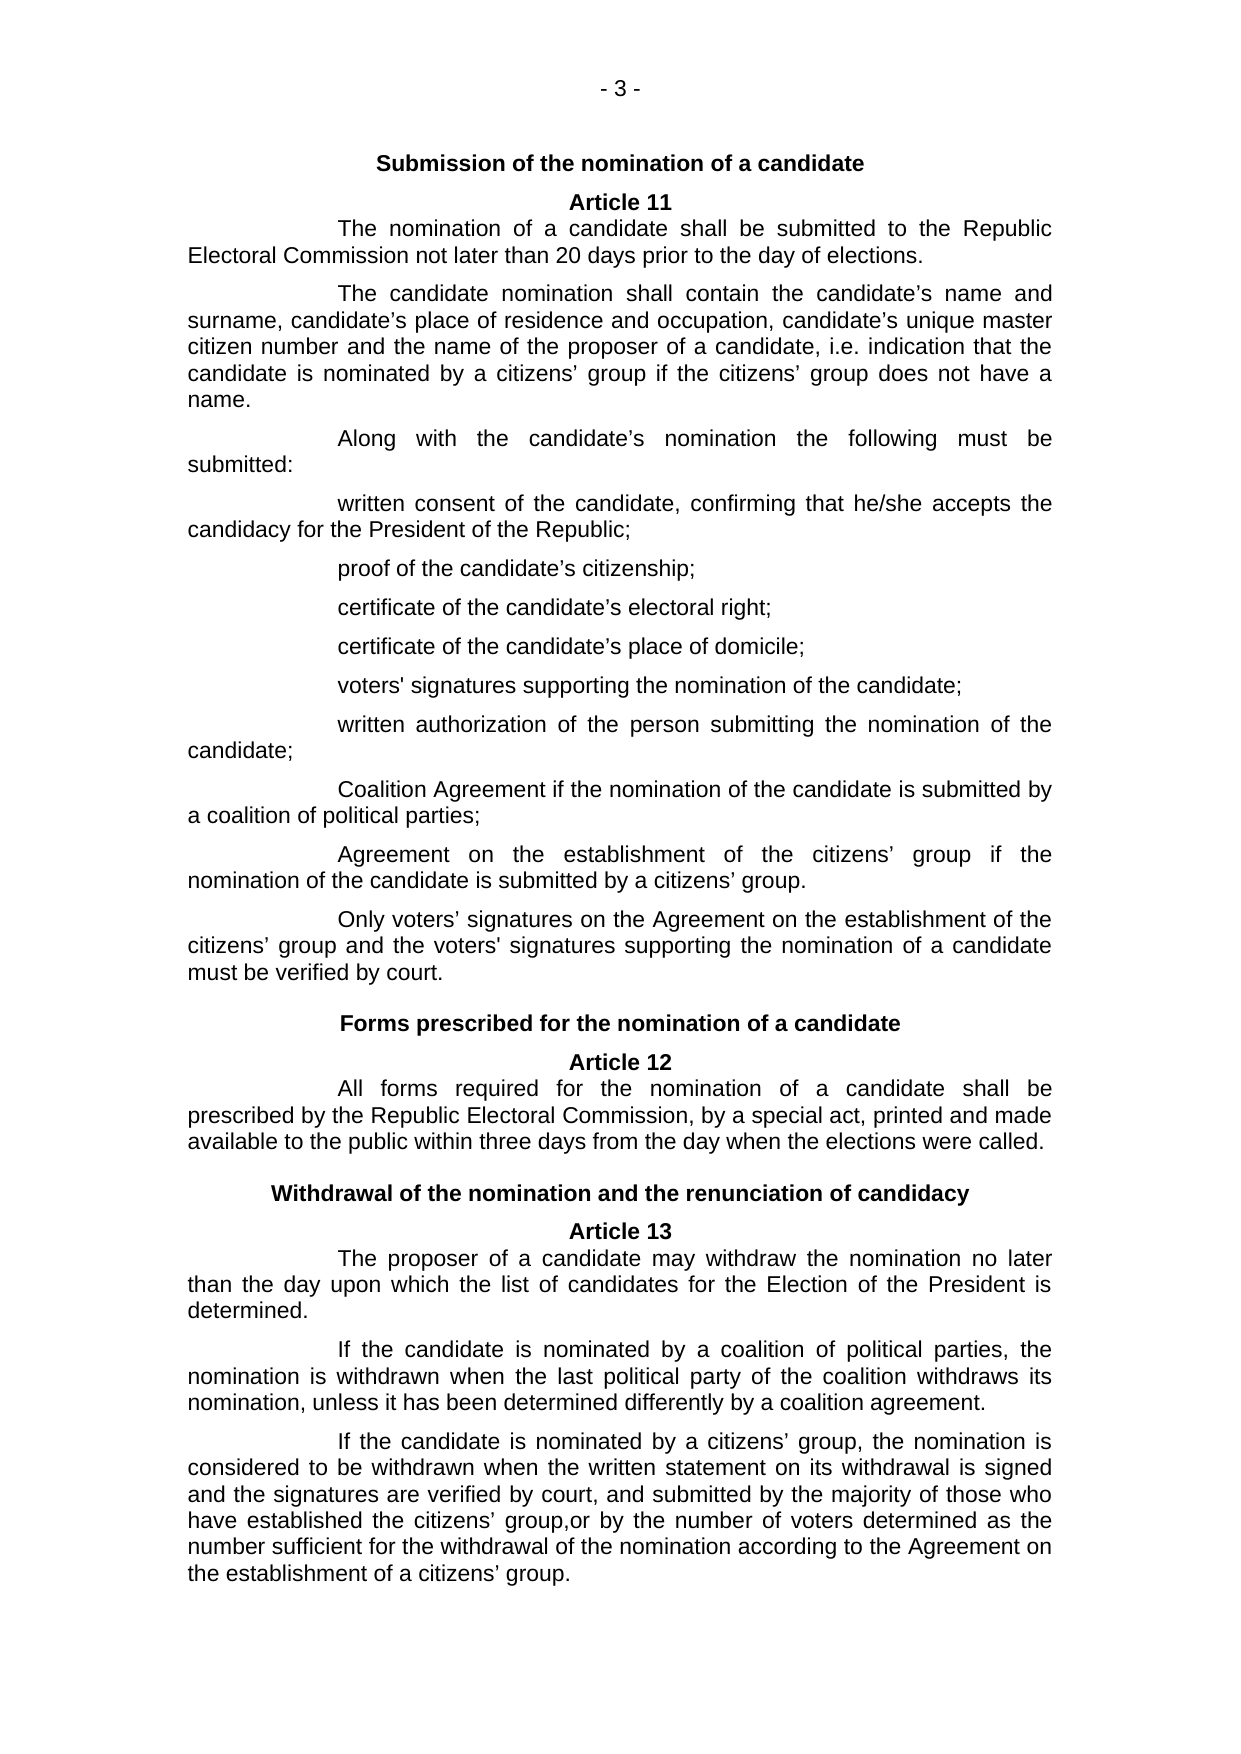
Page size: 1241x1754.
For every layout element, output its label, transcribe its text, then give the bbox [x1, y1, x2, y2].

text Submission of the nomination of a candidate [262, 150, 978, 176]
text If the candidate is nominated by a citizens’ group, the nomination is considered to be withdrawn when the written statement on its withdrawal is signed and the signatures are verified by court, and submitted by the majority of those who have established the citizens’ group,or by the number of voters determined as the number sufficient for the withdrawal of the nomination according to the Agreement on the establishment of a citizens’ group. [187, 1428, 1053, 1586]
text Withdrawal of the nomination and the renunciation of candidacy [262, 1179, 978, 1206]
text voters' signatures supporting the nomination of the candidate; [187, 672, 1053, 698]
text Coalition Agreement if the nomination of the candidate is submitted by a coalition of political parties; [187, 776, 1053, 828]
text If the candidate is nominated by a coalition of political parties, the nomination is withdrawn when the last political party of the coalition withdraws its nomination, unless it has been determined differently by a coalition agreement. [187, 1336, 1053, 1415]
text The candidate nomination shall contain the candidate’s name and surname, candidate’s place of residence and occupation, candidate’s unique master citizen number and the name of the proposer of a candidate, i.e. indication that the candidate is nominated by a citizens’ group if the citizens’ group does not have a name. [187, 280, 1053, 412]
text proof of the candidate’s citizenship; [187, 555, 1053, 581]
text written consent of the candidate, confirming that he/she accepts the candidacy for the President of the Republic; [187, 490, 1053, 543]
text Along with the candidate’s nomination the following must be submitted: [187, 425, 1053, 477]
text The nomination of a candidate shall be submitted to the Republic Electoral Commission not later than 20 days prior to the day of elections. [187, 215, 1053, 268]
text Only voters’ signatures on the Agreement on the establishment of the citizens’ group and the voters' signatures supporting the nomination of a candidate must be verified by court. [187, 906, 1053, 985]
text Article 11 [262, 189, 978, 215]
text certificate of the candidate’s place of domicile; [187, 633, 1053, 659]
text written authorization of the person submitting the nomination of the candidate; [187, 711, 1053, 763]
text certificate of the candidate’s electoral right; [187, 594, 1053, 620]
text Article 13 [262, 1218, 978, 1245]
text Agreement on the establishment of the citizens’ group if the nomination of the candidate is submitted by a citizens’ group. [187, 841, 1053, 894]
text Forms prescribed for the nomination of a candidate [262, 1010, 978, 1037]
text The proposer of a candidate may withdraw the nomination no later than the day upon which the list of candidates for the Election of the President is determined. [187, 1245, 1053, 1324]
text All forms required for the nomination of a candidate shall be prescribed by the Republic Electoral Commission, by a special act, printed and made available to the public within three days from the day when the elections were called. [187, 1075, 1053, 1154]
text Article 12 [262, 1049, 978, 1075]
